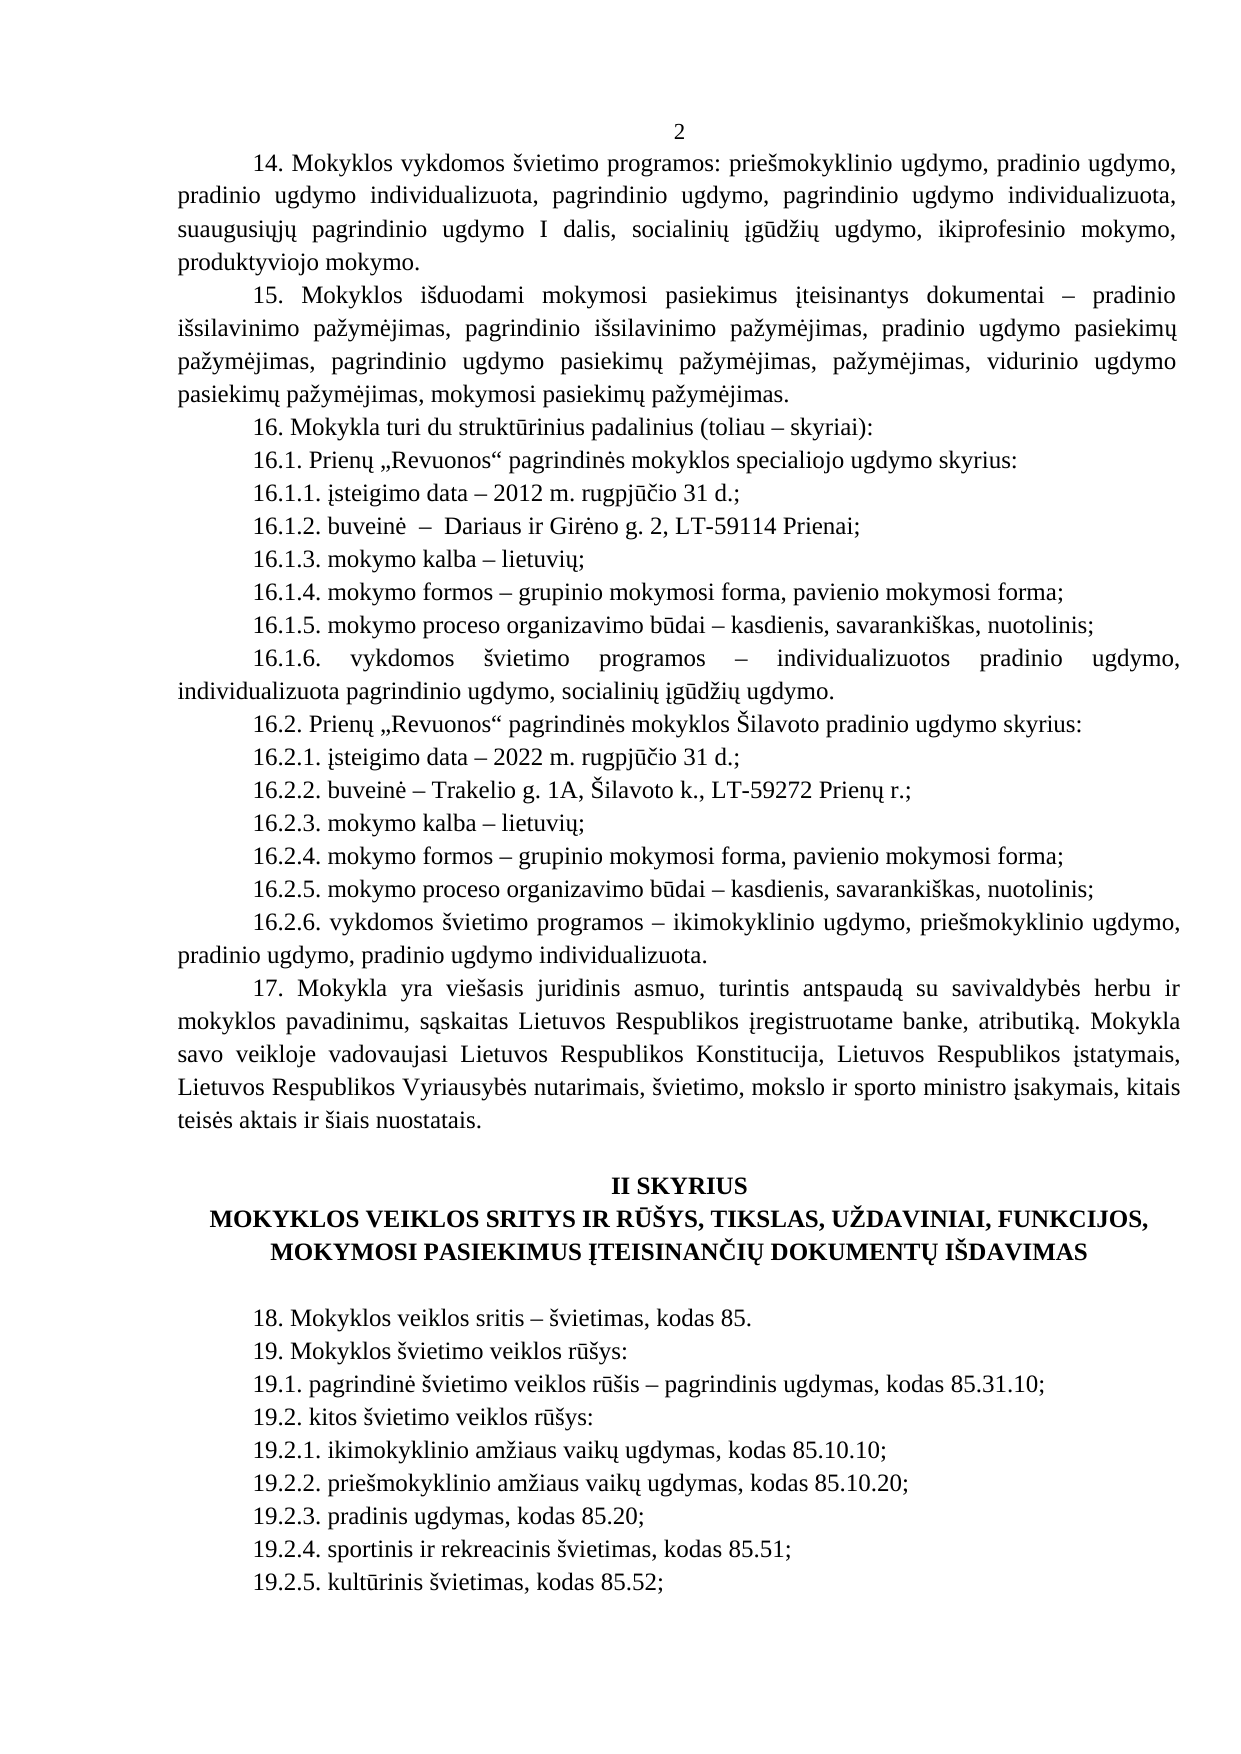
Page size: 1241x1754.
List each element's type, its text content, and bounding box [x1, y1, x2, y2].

text 19.1. pagrindinė švietimo veiklos rūšis – pagrindinis ugdymas, kodas 85.31.10; [177, 1369, 1181, 1398]
text 17. Mokykla yra viešasis juridinis asmuo, turintis antspaudą su savivaldybės herbu ir mokyklos pavadinimu, sąskaitas Lietuvos Respublikos įregistruotame banke, atributiką. Mokykla savo veikloje vadovaujasi Lietuvos Respublikos Konstitucija, Lietuvos Respublikos įstatymais, Lietuvos Respublikos Vyriausybės nutarimais, švietimo, mokslo ir sporto ministro įsakymais, kitais teisės aktais ir šiais nuostatais. [177, 973, 1181, 1134]
text 16. Mokykla turi du struktūrinius padalinius (toliau – skyriai): [177, 412, 1177, 441]
text 18. Mokyklos veiklos sritis – švietimas, kodas 85. [177, 1303, 1177, 1332]
text 19.2.2. priešmokyklinio amžiaus vaikų ugdymas, kodas 85.10.20; [177, 1468, 1181, 1497]
text 19.2. kitos švietimo veiklos rūšys: [177, 1402, 1181, 1431]
text 16.2.6. vykdomos švietimo programos – ikimokyklinio ugdymo, priešmokyklinio ugdymo, pradinio ugdymo, pradinio ugdymo individualizuota. [177, 907, 1181, 969]
text 16.2.2. buveinė – Trakelio g. 1A, Šilavoto k., LT-59272 Prienų r.; [177, 775, 1181, 804]
text 19.2.1. ikimokyklinio amžiaus vaikų ugdymas, kodas 85.10.10; [177, 1435, 1181, 1464]
text 16.2.5. mokymo proceso organizavimo būdai – kasdienis, savarankiškas, nuotolinis; [177, 874, 1181, 903]
text MOKYKLOS VEIKLOS SRITYS IR RŪŠYS, TIKSLAS, UŽDAVINIAI, FUNKCIJOS, MOKYMOSI PASIEKIMUS ĮTEISINANČIŲ DOKUMENTŲ IŠDAVIMAS [177, 1204, 1181, 1266]
text 14. Mokyklos vykdomos švietimo programos: priešmokyklinio ugdymo, pradinio ugdymo, pradinio ugdymo individualizuota, pagrindinio ugdymo, pagrindinio ugdymo individualizuota, suaugusiųjų pagrindinio ugdymo I dalis, socialinių įgūdžių ugdymo, ikiprofesinio mokymo, produktyviojo mokymo. [177, 148, 1177, 275]
text 16.1.1. įsteigimo data – 2012 m. rugpjūčio 31 d.; [177, 478, 1181, 507]
text 16.1.4. mokymo formos – grupinio mokymosi forma, pavienio mokymosi forma; [177, 577, 1181, 606]
text 16.2.3. mokymo kalba – lietuvių; [177, 808, 1181, 837]
text 16.2. Prienų „Revuonos“ pagrindinės mokyklos Šilavoto pradinio ugdymo skyrius: [177, 709, 1181, 738]
text 15. Mokyklos išduodami mokymosi pasiekimus įteisinantys dokumentai – pradinio išsilavinimo pažymėjimas, pagrindinio išsilavinimo pažymėjimas, pradinio ugdymo pasiekimų pažymėjimas, pagrindinio ugdymo pasiekimų pažymėjimas, pažymėjimas, vidurinio ugdymo pasiekimų pažymėjimas, mokymosi pasiekimų pažymėjimas. [177, 280, 1177, 407]
text 19.2.3. pradinis ugdymas, kodas 85.20; [177, 1501, 1181, 1530]
text 16.2.4. mokymo formos – grupinio mokymosi forma, pavienio mokymosi forma; [177, 841, 1181, 870]
text II SKYRIUS [177, 1171, 1181, 1200]
text 19.2.5. kultūrinis švietimas, kodas 85.52; [177, 1567, 1181, 1596]
text 16.2.1. įsteigimo data – 2022 m. rugpjūčio 31 d.; [177, 742, 1181, 771]
text 16.1.6. vykdomos švietimo programos – individualizuotos pradinio ugdymo, individualizuota pagrindinio ugdymo, socialinių įgūdžių ugdymo. [177, 643, 1181, 705]
text 16.1.3. mokymo kalba – lietuvių; [177, 544, 1181, 573]
text 16.1. Prienų „Revuonos“ pagrindinės mokyklos specialiojo ugdymo skyrius: [177, 445, 1181, 473]
text 19. Mokyklos švietimo veiklos rūšys: [177, 1336, 1177, 1365]
text 19.2.4. sportinis ir rekreacinis švietimas, kodas 85.51; [177, 1534, 1181, 1563]
text 16.1.5. mokymo proceso organizavimo būdai – kasdienis, savarankiškas, nuotolinis; [177, 610, 1181, 639]
text 16.1.2. buveinė – Dariaus ir Girėno g. 2, LT-59114 Prienai; [177, 511, 1177, 539]
